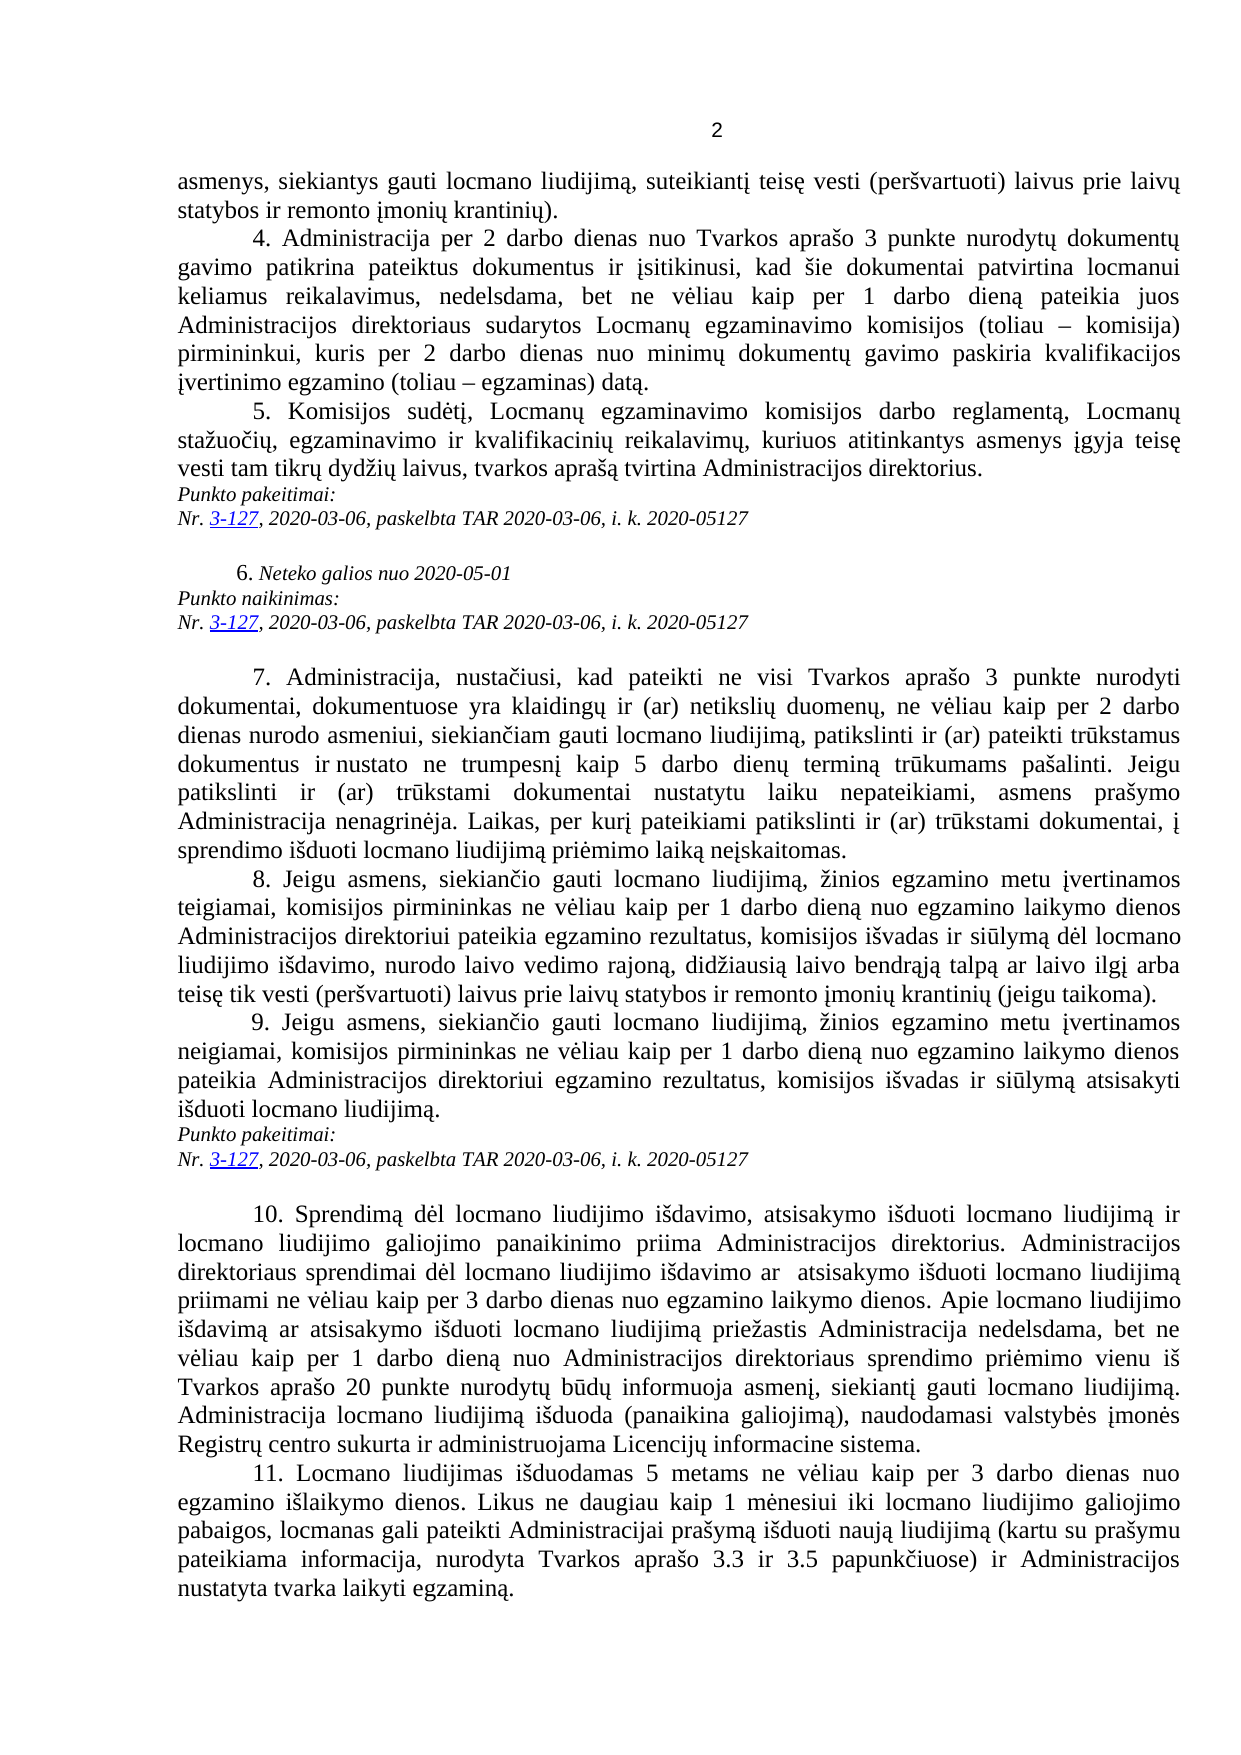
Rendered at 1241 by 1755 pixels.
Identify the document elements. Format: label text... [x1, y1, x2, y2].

text 9. Jeigu asmens, siekiančio gauti locmano liudijimą, žinios egzamino metu įvertinamos neigiamai, komisijos pirmininkas ne vėliau kaip per 1 darbo dieną nuo egzamino laikymo dienos pateikia Administracijos direktoriui egzamino rezultatus, komisijos išvadas ir siūlymą atsisakyti išduoti locmano liudijimą. [177, 1007, 1181, 1122]
text Nr. 3-127, 2020-03-06, paskelbta TAR 2020-03-06, i. k. 2020-05127 [177, 1146, 1181, 1171]
text Nr. 3-127, 2020-03-06, paskelbta TAR 2020-03-06, i. k. 2020-05127 [177, 609, 1181, 634]
text 8. Jeigu asmens, siekiančio gauti locmano liudijimą, žinios egzamino metu įvertinamos teigiamai, komisijos pirmininkas ne vėliau kaip per 1 darbo dieną nuo egzamino laikymo dienos Administracijos direktoriui pateikia egzamino rezultatus, komisijos išvadas ir siūlymą dėl locmano liudijimo išdavimo, nurodo laivo vedimo rajoną, didžiausią laivo bendrąją talpą ar laivo ilgį arba teisę tik vesti (peršvartuoti) laivus prie laivų statybos ir remonto įmonių krantinių (jeigu taikoma). [177, 864, 1181, 1007]
text Nr. 3-127, 2020-03-06, paskelbta TAR 2020-03-06, i. k. 2020-05127 [177, 506, 1181, 530]
text 4. Administracija per 2 darbo dienas nuo Tvarkos aprašo 3 punkte nurodytų dokumentų gavimo patikrina pateiktus dokumentus ir įsitikinusi, kad šie dokumentai patvirtina locmanui keliamus reikalavimus, nedelsdama, bet ne vėliau kaip per 1 darbo dieną pateikia juos Administracijos direktoriaus sudarytos Locmanų egzaminavimo komisijos (toliau – komisija) pirmininkui, kuris per 2 darbo dienas nuo minimų dokumentų gavimo paskiria kvalifikacijos įvertinimo egzamino (toliau – egzaminas) datą. [177, 223, 1181, 396]
text 11. Locmano liudijimas išduodamas 5 metams ne vėliau kaip per 3 darbo dienas nuo egzamino išlaikymo dienos. Likus ne daugiau kaip 1 mėnesiui iki locmano liudijimo galiojimo pabaigos, locmanas gali pateikti Administracijai prašymą išduoti naują liudijimą (kartu su prašymu pateikiama informacija, nurodyta Tvarkos aprašo 3.3 ir 3.5 papunkčiuose) ir Administracijos nustatyta tvarka laikyti egzaminą. [177, 1458, 1181, 1602]
text 7. Administracija, nustačiusi, kad pateikti ne visi Tvarkos aprašo 3 punkte nurodyti dokumentai, dokumentuose yra klaidingų ir (ar) netikslių duomenų, ne vėliau kaip per 2 darbo dienas nurodo asmeniui, siekiančiam gauti locmano liudijimą, patikslinti ir (ar) pateikti trūkstamus dokumentus ir nustato ne trumpesnį kaip 5 darbo dienų terminą trūkumams pašalinti. Jeigu patikslinti ir (ar) trūkstami dokumentai nustatytu laiku nepateikiami, asmens prašymo Administracija nenagrinėja. Laikas, per kurį pateikiami patikslinti ir (ar) trūkstami dokumentai, į sprendimo išduoti locmano liudijimą priėmimo laiką neįskaitomas. [177, 662, 1181, 864]
text Punkto pakeitimai: [177, 1122, 1181, 1146]
text Punkto pakeitimai: [177, 482, 1181, 506]
text 5. Komisijos sudėtį, Locmanų egzaminavimo komisijos darbo reglamentą, Locmanų stažuočių, egzaminavimo ir kvalifikacinių reikalavimų, kuriuos atitinkantys asmenys įgyja teisę vesti tam tikrų dydžių laivus, tvarkos aprašą tvirtina Administracijos direktorius. [177, 396, 1181, 482]
text Punkto naikinimas: [177, 586, 1181, 609]
text 10. Sprendimą dėl locmano liudijimo išdavimo, atsisakymo išduoti locmano liudijimą ir locmano liudijimo galiojimo panaikinimo priima Administracijos direktorius. Administracijos direktoriaus sprendimai dėl locmano liudijimo išdavimo ar atsisakymo išduoti locmano liudijimą priimami ne vėliau kaip per 3 darbo dienas nuo egzamino laikymo dienos. Apie locmano liudijimo išdavimą ar atsisakymo išduoti locmano liudijimą priežastis Administracija nedelsdama, bet ne vėliau kaip per 1 darbo dieną nuo Administracijos direktoriaus sprendimo priėmimo vienu iš Tvarkos aprašo 20 punkte nurodytų būdų informuoja asmenį, siekiantį gauti locmano liudijimą. Administracija locmano liudijimą išduoda (panaikina galiojimą), naudodamasi valstybės įmonės Registrų centro sukurta ir administruojama Licencijų informacine sistema. [177, 1199, 1181, 1458]
text 6. Neteko galios nuo 2020-05-01 [177, 559, 1181, 586]
text asmenys, siekiantys gauti locmano liudijimą, suteikiantį teisę vesti (peršvartuoti) laivus prie laivų statybos ir remonto įmonių krantinių). [177, 166, 1181, 223]
